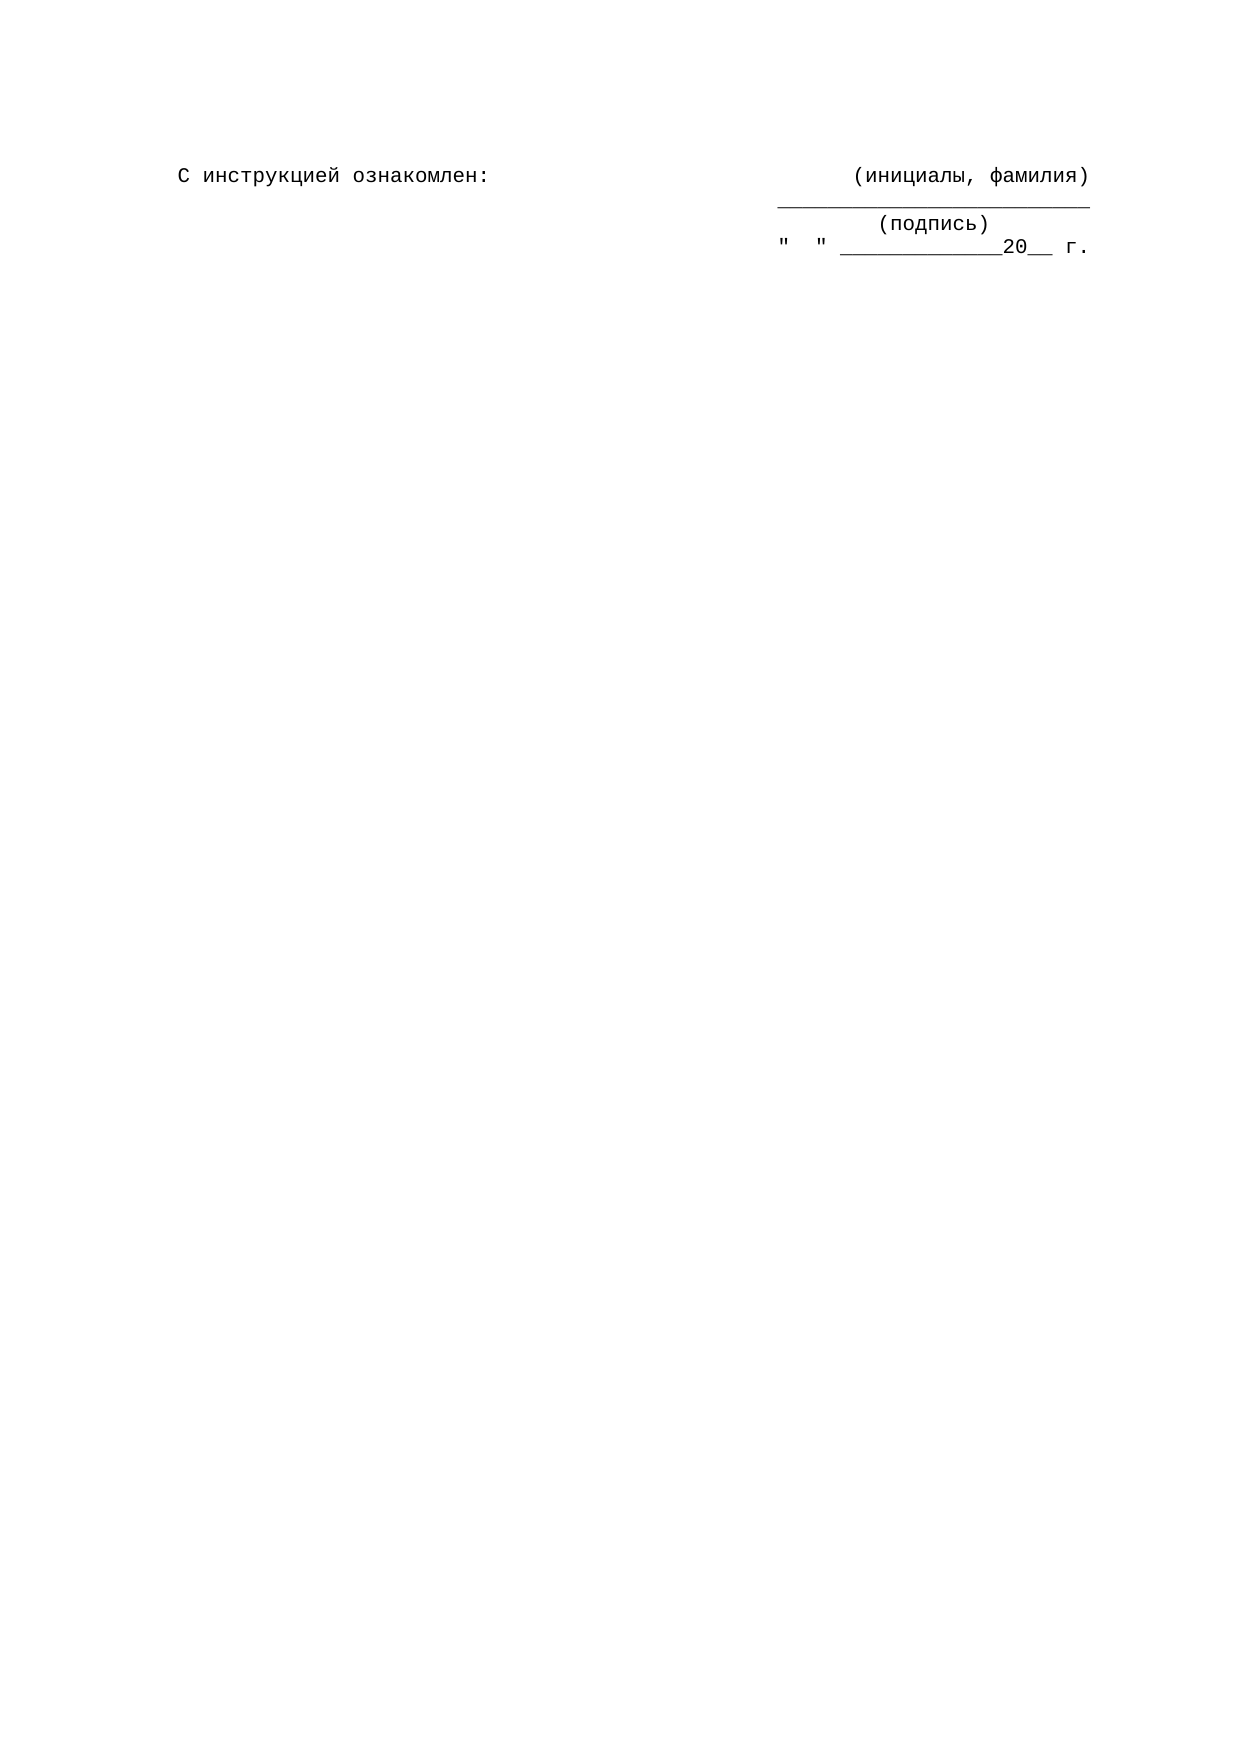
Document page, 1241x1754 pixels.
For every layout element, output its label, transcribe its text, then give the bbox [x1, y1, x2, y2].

text (подпись) [177, 213, 1152, 236]
text " " _____________20__ г. [177, 236, 1152, 260]
text _________________________ [177, 189, 1152, 213]
text С инструкцией ознакомлен: (инициалы, фамилия) [177, 165, 1152, 189]
